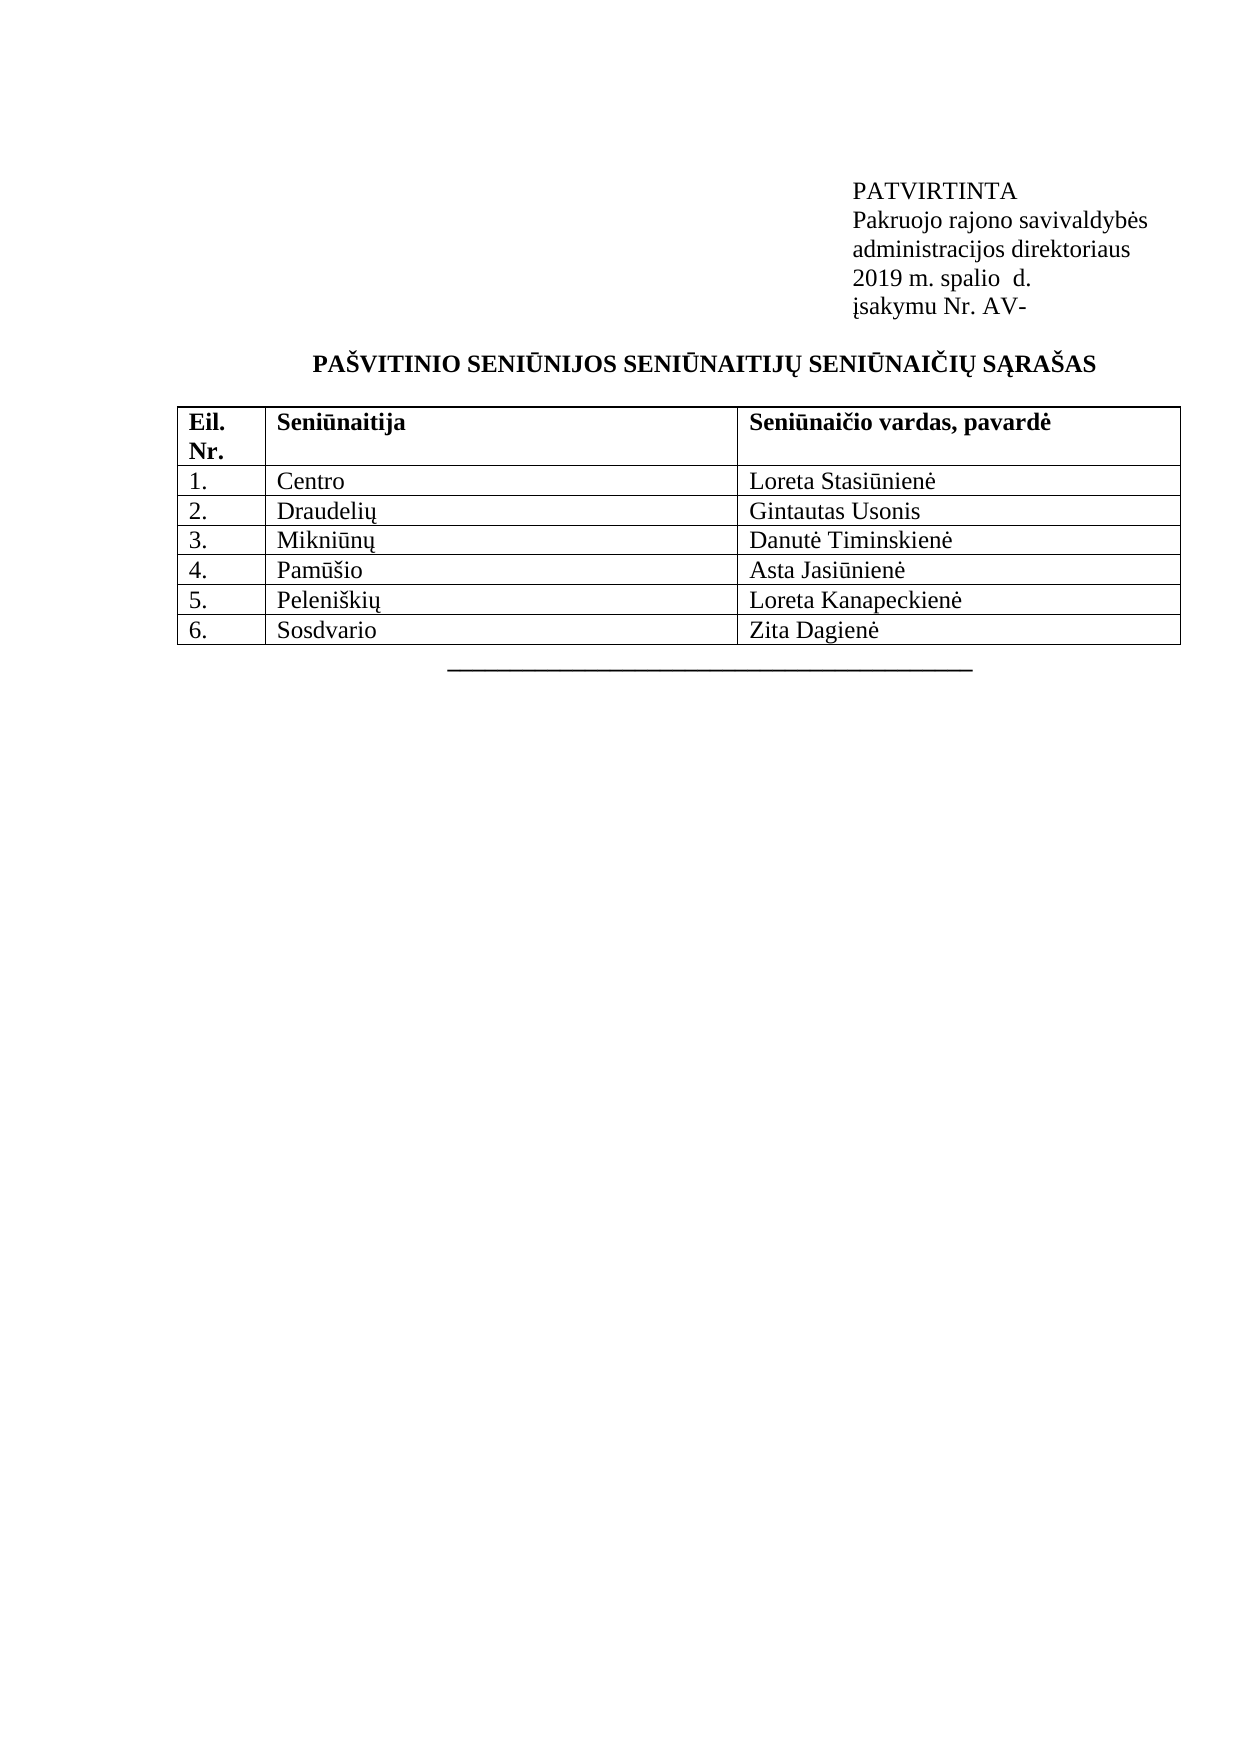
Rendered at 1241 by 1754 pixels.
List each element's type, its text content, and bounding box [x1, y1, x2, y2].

table_cell Mikniūnų [266, 526, 737, 554]
table_cell 6. [178, 615, 265, 644]
text Pakruojo rajono savivaldybės administracijos direktoriaus [177, 205, 1181, 263]
table_cell Pamūšio [266, 555, 737, 584]
table_cell Peleniškių [266, 585, 737, 614]
table_cell 2. [178, 496, 265, 524]
table_cell Centro [266, 466, 737, 495]
text 2019 m. spalio d. [177, 263, 1181, 291]
table_cell Danutė Timinskienė [738, 526, 1180, 554]
table_cell Asta Jasiūnienė [738, 555, 1180, 584]
table_header Seniūnaitija [266, 408, 737, 465]
table_cell 3. [178, 526, 265, 554]
text PAŠVITINIO SENIŪNIJOS SENIŪNAITIJŲ SENIŪNAIČIŲ SĄRAŠAS [177, 349, 1181, 378]
table_cell 1. [178, 466, 265, 495]
table_cell Draudelių [266, 496, 737, 524]
table_cell 5. [178, 585, 265, 614]
text __________________________________________ [177, 645, 1181, 673]
table_cell Zita Dagienė [738, 615, 1180, 644]
text įsakymu Nr. AV- [177, 291, 1181, 320]
table_cell Gintautas Usonis [738, 496, 1180, 524]
table_header Seniūnaičio vardas, pavardė [738, 408, 1180, 465]
table_cell Loreta Stasiūnienė [738, 466, 1180, 495]
table_cell Loreta Kanapeckienė [738, 585, 1180, 614]
table_cell 4. [178, 555, 265, 584]
table_header Eil. Nr. [178, 408, 265, 465]
text PATVIRTINTA [177, 176, 1181, 205]
table_cell Sosdvario [266, 615, 737, 644]
